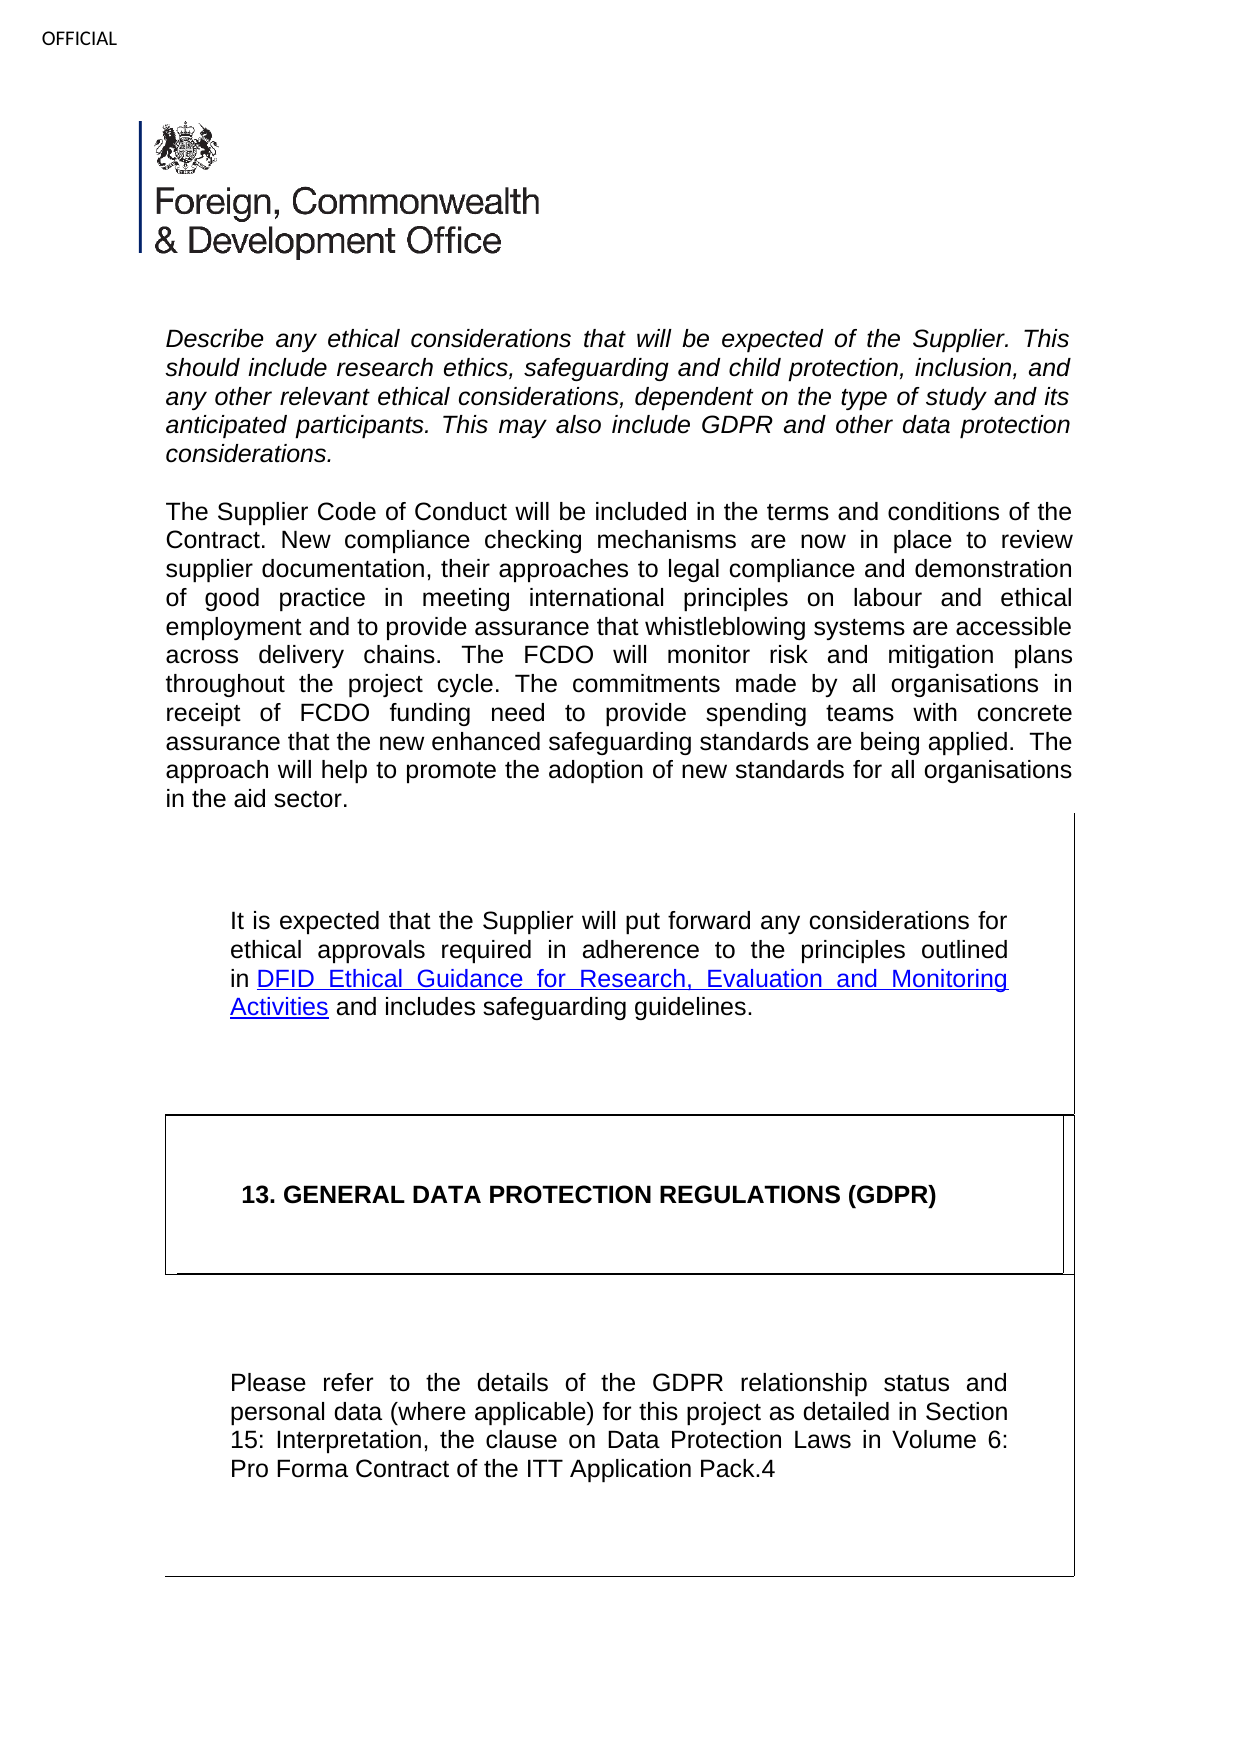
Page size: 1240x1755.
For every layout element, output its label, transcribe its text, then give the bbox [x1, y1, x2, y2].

text Please refer to the details of the GDPR relationship status and personal data (where applicable) for this project as detailed in Section 15: Interpretation, the clause on Data Protection Laws in Volume 6: Pro Forma Contract of the ITT Application Pack.4 [165, 1368, 1074, 1483]
table_header [1064, 1116, 1074, 1273]
text The Supplier Code of Conduct will be included in the terms and conditions of the Contract. New compliance checking mechanisms are now in place to review supplier documentation, their approaches to legal compliance and demonstration of good practice in meeting international principles on labour and ethical employment and to provide assurance that whistleblowing systems are accessible across delivery chains. The FCDO will monitor risk and mitigation plans throughout the project cycle. The commitments made by all organisations in receipt of FCDO funding need to provide spending teams with concrete assurance that the new enhanced safeguarding standards are being applied. The approach will help to promote the adoption of new standards for all organisations in the aid sector. [165, 497, 1074, 813]
text Describe any ethical considerations that will be expected of the Supplier. This should include research ethics, safeguarding and child protection, inclusion, and any other relevant ethical considerations, dependent on the type of study and its anticipated participants. This may also include GDPR and other data protection considerations. [165, 324, 1074, 468]
table_header 13. GENERAL DATA PROTECTION REGULATIONS (GDPR) [166, 1116, 1063, 1273]
text It is expected that the Supplier will put forward any considerations for ethical approvals required in adherence to the principles outlined in DFID Ethical Guidance for Research, Evaluation and Monitoring Activities and includes safeguarding guidelines. [165, 906, 1074, 1021]
